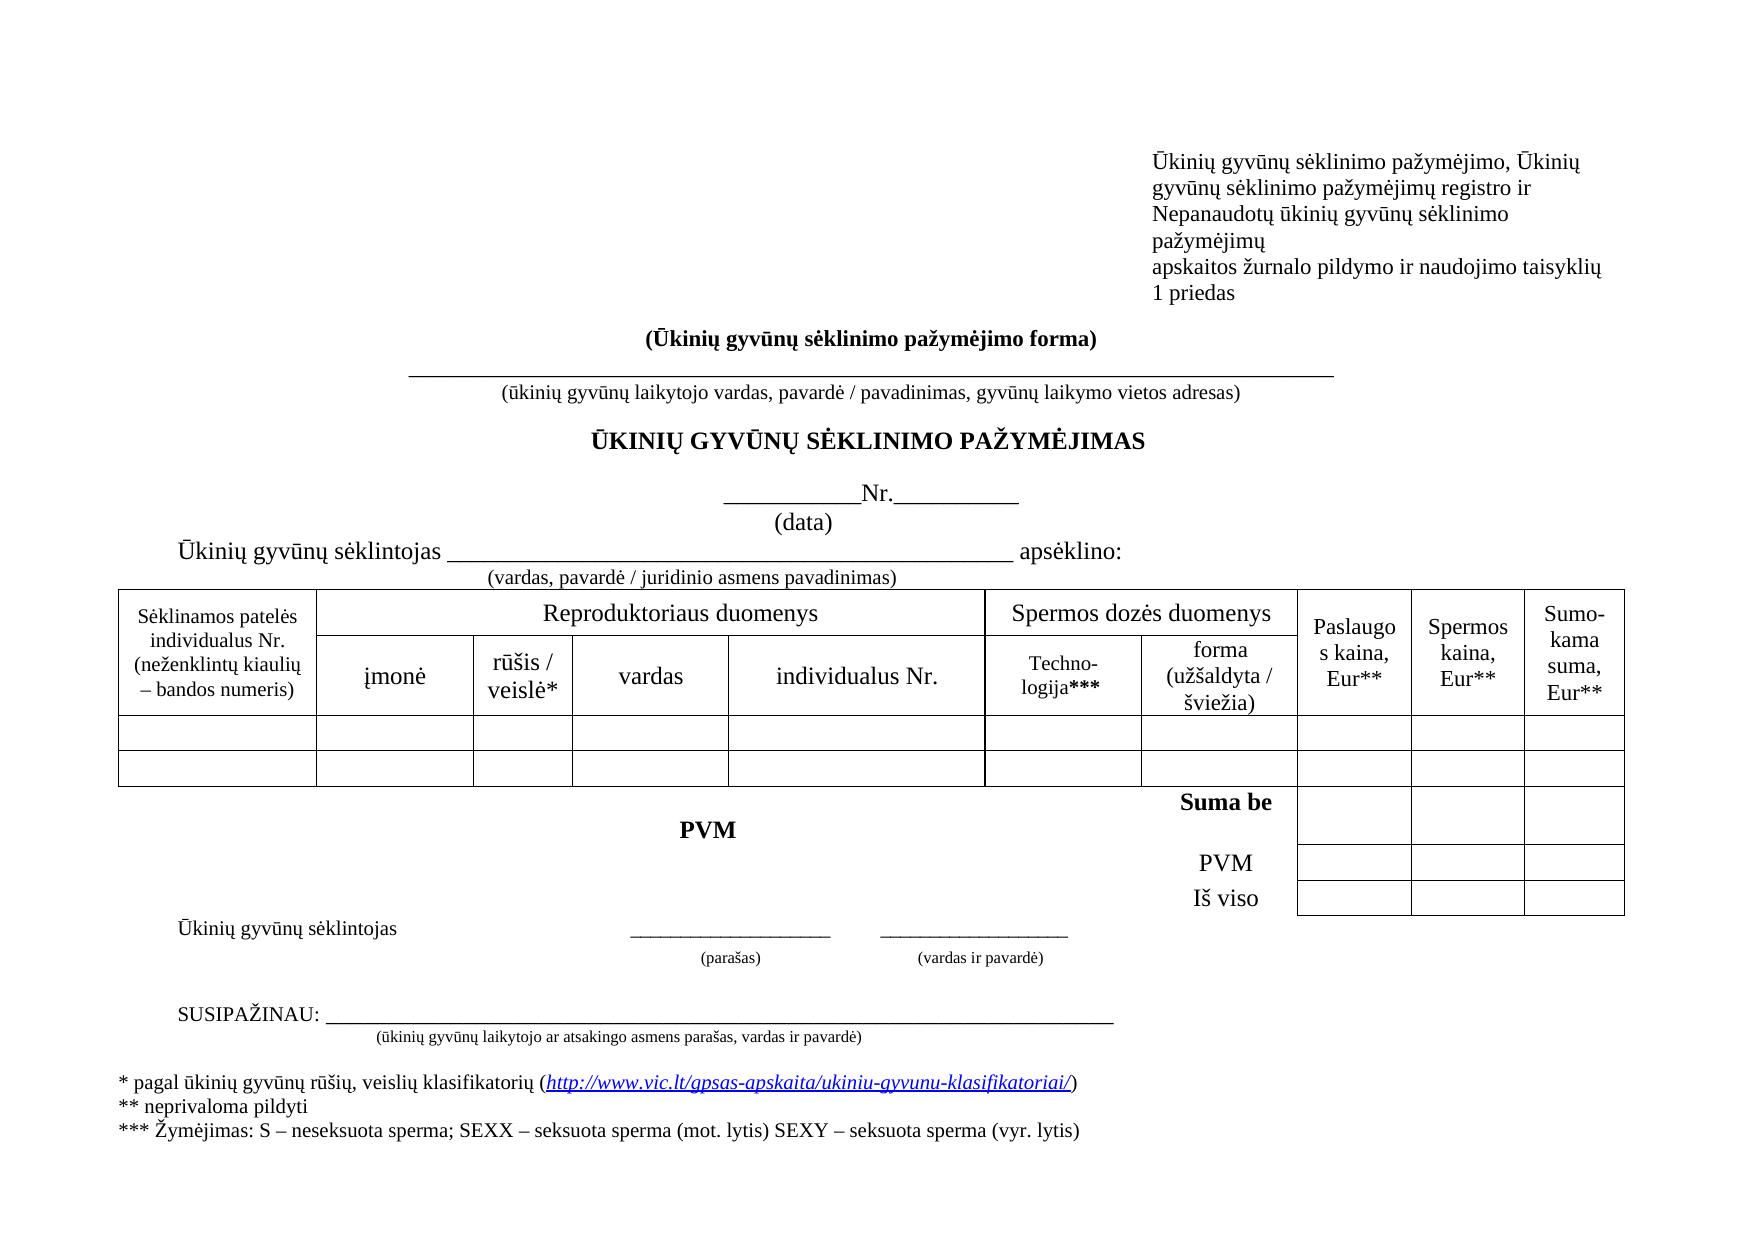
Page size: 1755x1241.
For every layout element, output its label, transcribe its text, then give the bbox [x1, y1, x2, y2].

table_header Reproduktoriaus duomenys [317, 590, 984, 635]
table_cell [1298, 787, 1411, 844]
table_cell [119, 716, 316, 750]
table_cell Iš viso [118, 880, 1297, 915]
table_header Paslaugos kaina, Eur** [1298, 590, 1411, 715]
table_cell [474, 751, 572, 786]
text __________________________________________________________________________ [118, 351, 1624, 380]
table_cell [573, 751, 728, 786]
text *** Žymėjimas: S – neseksuota sperma; SEXX – seksuota sperma (mot. lytis) SEXY – seksuota sperma (vyr. lytis) [118, 1118, 1624, 1142]
table_cell individualus Nr. [729, 636, 984, 715]
table_cell [1412, 881, 1524, 915]
table_cell [729, 751, 984, 786]
table_cell [1525, 845, 1624, 880]
text 1 priedas [1152, 279, 1624, 306]
text Ūkinių gyvūnų sėklintojas apsėklino: [118, 536, 1624, 565]
table_cell Suma be PVM [118, 787, 1297, 844]
text Nepanaudotų ūkinių gyvūnų sėklinimo pažymėjimų [1152, 200, 1624, 253]
table_cell [1412, 845, 1524, 880]
text Ūkinių gyvūnų SĖKLINIMO PAŽYMĖJIMAS [118, 426, 1624, 454]
text SUSIPAŽINAU: _______________________________________________________________ [118, 998, 1624, 1026]
table_cell Techno-logija*** [986, 636, 1141, 715]
table_cell rūšis / veislė* [474, 636, 572, 715]
text apskaitos žurnalo pildymo ir naudojimo taisyklių [1152, 253, 1624, 279]
table_cell [1525, 716, 1624, 750]
table_cell [986, 751, 1141, 786]
text ** neprivaloma pildyti [118, 1094, 1624, 1118]
table_cell [729, 716, 984, 750]
table_cell [1298, 881, 1411, 915]
text gyvūnų sėklinimo pažymėjimų registro ir [1152, 174, 1624, 200]
table_header Sumo-kama suma, Eur** [1525, 590, 1624, 715]
table_cell [573, 716, 728, 750]
text Ūkinių gyvūnų sėklinimo pažymėjimo, Ūkinių [1152, 148, 1624, 174]
table_cell [1142, 716, 1297, 750]
text * pagal ūkinių gyvūnų rūšių, veislių klasifikatorių (http://www.vic.lt/gpsas-apskaita/ukiniu-gyvunu-klasifikatoriai/) [118, 1070, 1624, 1094]
table_cell [474, 716, 572, 750]
text (Ūkinių gyvūnų sėklinimo pažymėjimo forma) [118, 325, 1624, 351]
table_cell vardas [573, 636, 728, 715]
table_cell [317, 751, 473, 786]
table_cell [1525, 751, 1624, 786]
table_cell [1412, 751, 1524, 786]
table_header Sėklinamos patelės individualus Nr. (neženklintų kiaulių – bandos numeris) [119, 590, 316, 715]
text ___________Nr.__________ [118, 478, 1624, 507]
table_cell [1412, 716, 1524, 750]
table_cell [1525, 881, 1624, 915]
table_cell [1298, 751, 1411, 786]
table_cell [1298, 845, 1411, 880]
table_cell [986, 716, 1141, 750]
table_cell [1412, 787, 1524, 844]
table_cell [1525, 787, 1624, 844]
table_cell [119, 751, 316, 786]
table_cell PVM [118, 844, 1297, 880]
table_header Spermos kaina, Eur** [1412, 590, 1524, 715]
text (parašas) (vardas ir pavardė) [118, 940, 1624, 969]
table_cell [317, 716, 473, 750]
text Ūkinių gyvūnų sėklintojas [118, 916, 1624, 940]
table_cell [1142, 751, 1297, 786]
text (ūkinių gyvūnų laikytojo ar atsakingo asmens parašas, vardas ir pavardė) [118, 1026, 1624, 1046]
text (data) [0, 507, 1624, 536]
table_cell [1298, 716, 1411, 750]
table_header Spermos dozės duomenys [986, 590, 1297, 635]
table_cell įmonė [317, 636, 473, 715]
table_cell forma (užšaldyta / šviežia) [1142, 636, 1297, 715]
text (ūkinių gyvūnų laikytojo vardas, pavardė / pavadinimas, gyvūnų laikymo vietos adresas) [118, 380, 1624, 404]
text (vardas, pavardė / juridinio asmens pavadinimas) [118, 565, 1624, 589]
